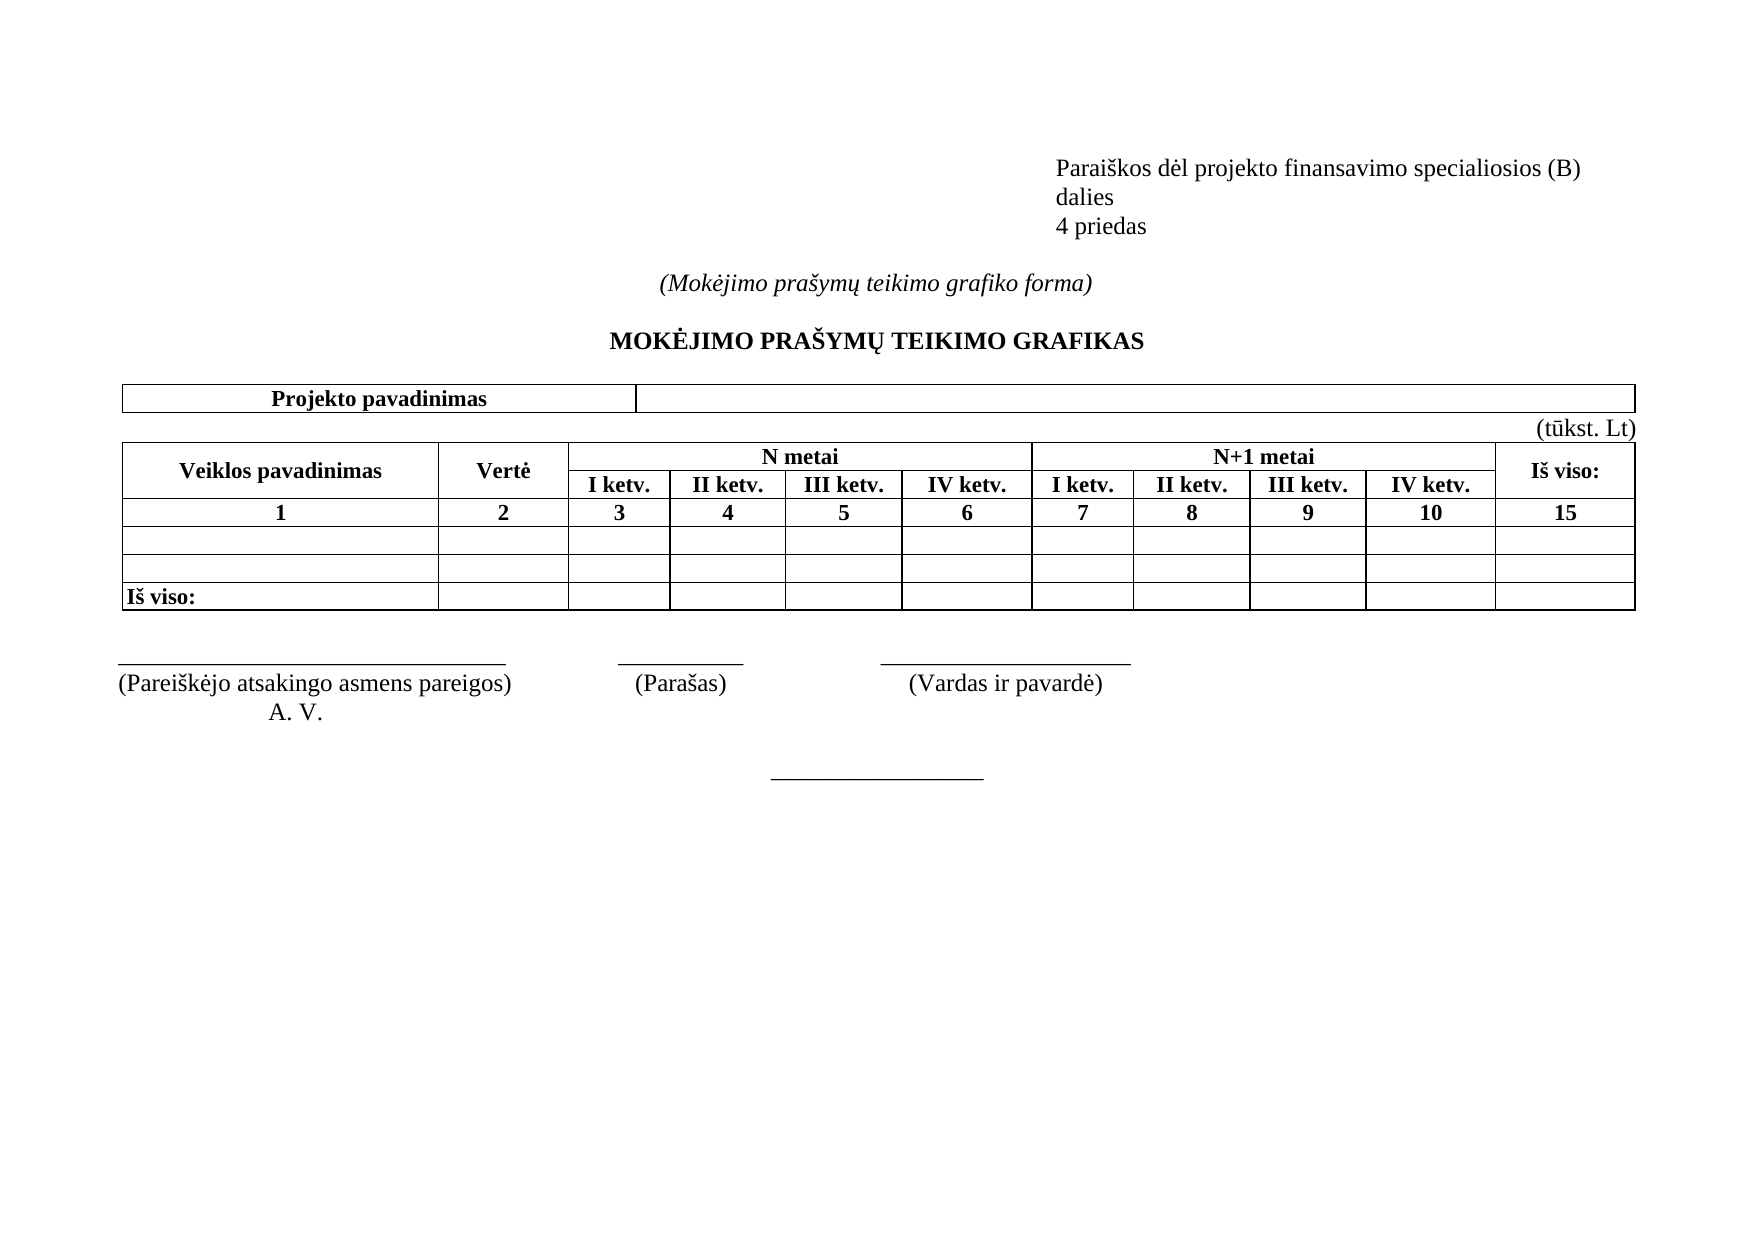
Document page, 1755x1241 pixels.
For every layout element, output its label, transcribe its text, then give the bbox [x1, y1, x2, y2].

table_cell [1367, 583, 1495, 609]
table_cell [123, 555, 438, 581]
table_cell IV ketv. [903, 471, 1031, 498]
table_cell [1134, 555, 1249, 581]
table_cell [1033, 527, 1133, 553]
table_cell [569, 527, 669, 553]
table_cell 9 [1251, 499, 1365, 526]
table_cell II ketv. [671, 471, 785, 498]
table_cell [1496, 555, 1634, 581]
text MOKĖJIMO PRAŠYMŲ TEIKIMO GRAFIKAS [118, 326, 1636, 355]
table_header Veiklos pavadinimas [123, 443, 438, 498]
table_header Iš viso: [1496, 443, 1634, 498]
table_cell 2 [439, 499, 568, 526]
table_cell [1134, 583, 1249, 609]
table_cell [1134, 527, 1249, 553]
table_cell [786, 527, 901, 553]
table_cell [569, 583, 669, 609]
text Paraiškos dėl projekto finansavimo specialiosios (B) dalies [1056, 153, 1636, 211]
table_cell Iš viso: [123, 583, 438, 609]
table_cell I ketv. [569, 471, 669, 498]
text (Mokėjimo prašymų teikimo grafiko forma) [118, 268, 1636, 297]
table_cell [439, 527, 568, 553]
table_cell [903, 527, 1031, 553]
table_cell 15 [1496, 499, 1634, 526]
table_cell [1367, 555, 1495, 581]
table_header [637, 385, 1634, 411]
table_cell 4 [671, 499, 785, 526]
table_cell [1251, 583, 1365, 609]
table_cell I ketv. [1033, 471, 1133, 498]
table_cell 3 [569, 499, 669, 526]
table_cell III ketv. [1251, 471, 1365, 498]
table_cell [123, 527, 438, 553]
table_cell [1251, 555, 1365, 581]
text _______________________________ __________ ____________________ [118, 639, 1636, 668]
text _________________ [118, 754, 1636, 783]
text 4 priedas [1056, 211, 1636, 240]
table_cell 5 [786, 499, 901, 526]
table_cell 10 [1367, 499, 1495, 526]
table_cell III ketv. [786, 471, 901, 498]
table_cell [671, 527, 785, 553]
table_cell [903, 583, 1031, 609]
table_cell [903, 555, 1031, 581]
text A. V. [268, 697, 1636, 726]
table_cell 1 [123, 499, 438, 526]
table_cell [1496, 583, 1634, 609]
table_cell 6 [903, 499, 1031, 526]
table_cell 8 [1134, 499, 1249, 526]
table_cell II ketv. [1134, 471, 1249, 498]
table_header Projekto pavadinimas [123, 385, 635, 411]
table_cell [786, 555, 901, 581]
table_cell [1033, 555, 1133, 581]
table_cell [786, 583, 901, 609]
table_cell [1367, 527, 1495, 553]
table_cell [671, 583, 785, 609]
table_cell 7 [1033, 499, 1133, 526]
table_header N+1 metai [1033, 443, 1495, 470]
table_cell [1496, 527, 1634, 553]
table_cell [1251, 527, 1365, 553]
table_cell [671, 555, 785, 581]
table_cell [439, 583, 568, 609]
table_cell [1033, 583, 1133, 609]
table_cell [569, 555, 669, 581]
table_cell [439, 555, 568, 581]
text (Pareiškėjo atsakingo asmens pareigos) (Parašas) (Vardas ir pavardė) [118, 668, 1636, 697]
table_header Vertė [439, 443, 568, 498]
text (tūkst. Lt) [118, 413, 1636, 442]
table_cell IV ketv. [1367, 471, 1495, 498]
table_header N metai [569, 443, 1031, 470]
